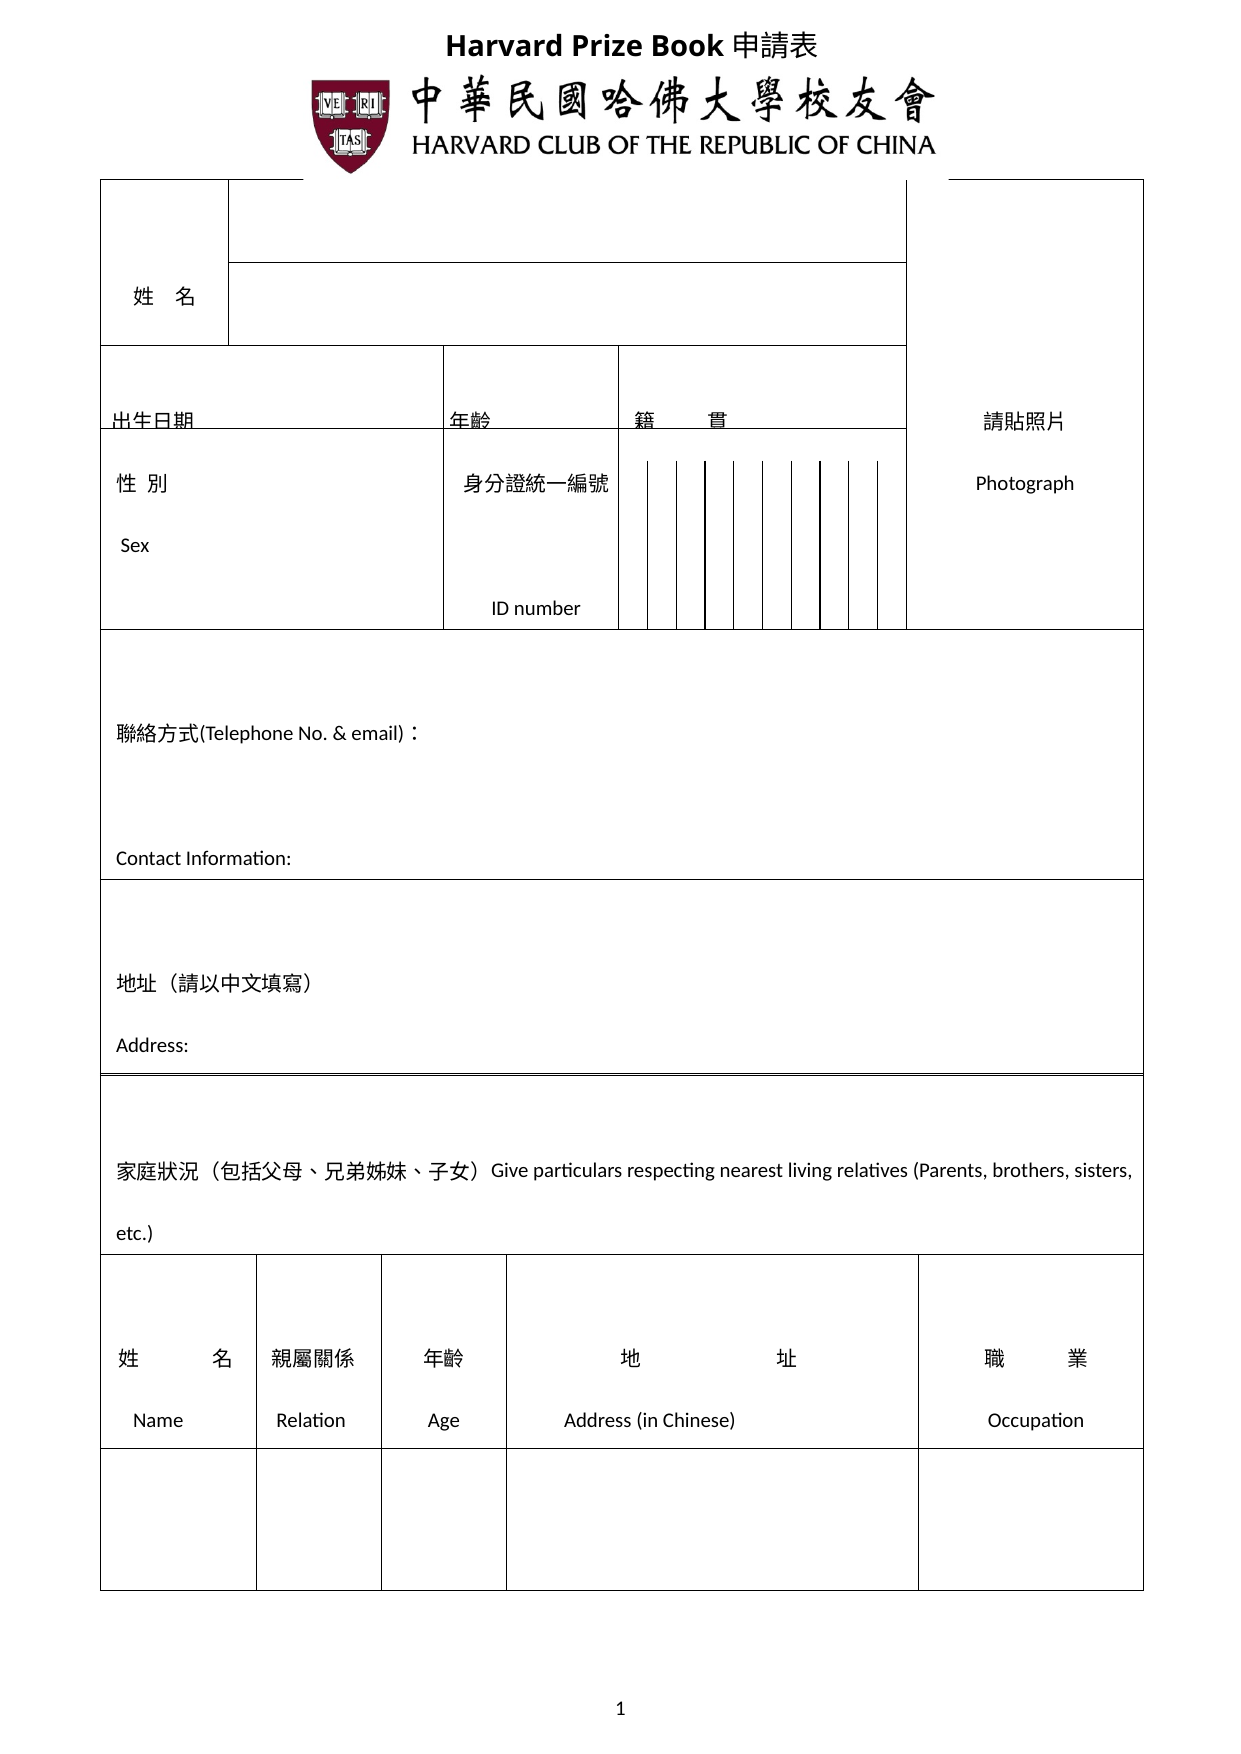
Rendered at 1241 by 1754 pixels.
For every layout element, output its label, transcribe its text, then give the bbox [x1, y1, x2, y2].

table_cell [382, 1449, 506, 1590]
table_cell 性 別 Sex [101, 429, 443, 629]
table_cell 英 文 English [229, 263, 906, 345]
table_cell 年齡 Age [444, 346, 618, 427]
table_cell 姓 名 Name [101, 1255, 256, 1447]
table_cell [706, 461, 733, 629]
table_cell 籍 貫 Birth Place [619, 346, 906, 427]
table_cell 年齡 Age [382, 1255, 506, 1447]
table_cell [619, 461, 647, 629]
table_header 中 文 Chinese [229, 180, 906, 262]
table_cell [792, 461, 819, 629]
table_cell 家庭狀況（包括父母、兄弟姊妹、子女）Give particulars respecting nearest living relatives (Parents, brothers, sisters, etc.) [101, 1076, 1143, 1254]
table_cell 親屬關係 Relation [257, 1255, 381, 1447]
table_cell [101, 1449, 256, 1590]
table_cell [648, 461, 676, 629]
table_header 姓 名 Name [101, 180, 228, 345]
table_cell 地址（請以中文填寫） Address: [101, 880, 1143, 1072]
table_cell [878, 461, 906, 629]
table_cell [734, 461, 762, 629]
table_cell [849, 461, 877, 629]
table_cell 地 址 Address (in Chinese) [507, 1255, 918, 1447]
table_header 請貼照片 Photograph [907, 180, 1143, 629]
table_cell [821, 461, 848, 629]
table_cell 身分證統一編號 ID number [444, 429, 618, 629]
table_cell 聯絡方式(Telephone No. & email)： Contact Information: [101, 630, 1143, 879]
table_cell 職 業 Occupation [919, 1255, 1143, 1447]
text Harvard Prize Book 申請表 [86, 22, 1140, 65]
table_cell [257, 1449, 381, 1590]
table_cell [763, 461, 791, 629]
table_cell [677, 461, 704, 629]
table_cell [507, 1449, 918, 1590]
table_cell 出生日期 Birth Date [101, 346, 443, 427]
table_cell [619, 429, 906, 461]
table_cell [919, 1449, 1143, 1590]
